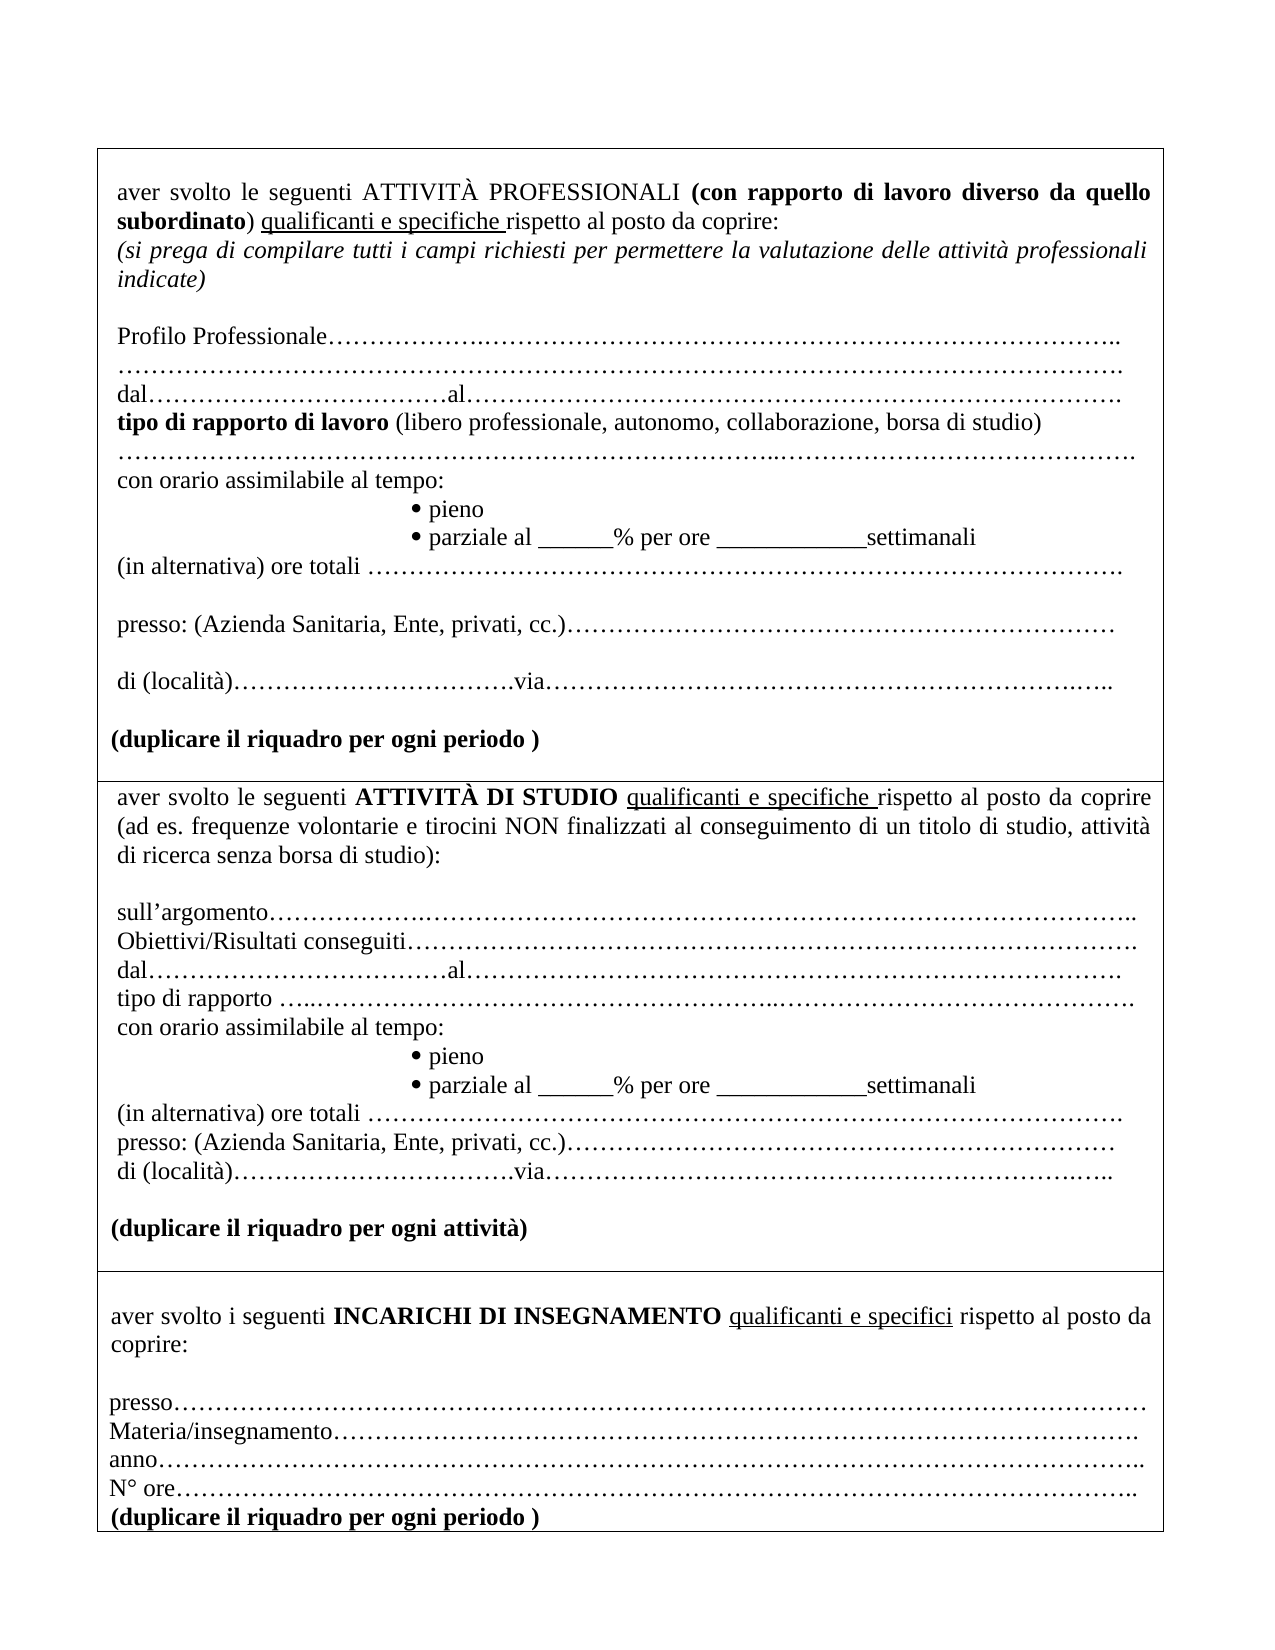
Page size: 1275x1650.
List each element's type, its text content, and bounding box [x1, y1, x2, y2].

table_cell [73, 781, 97, 1271]
table_cell [73, 148, 97, 781]
table_cell [73, 1271, 97, 1531]
table_cell aver svolto i seguenti INCARICHI DI INSEGNAMENTO qualificanti e specifici rispetto al posto da coprire: presso……………………………………………………………………………………………………… Materia/insegnamento……………………………………………………………………………………. anno……………………………………………………………………………………………………….. N° ore…………………………………………………………………………………………………….. (duplicare il riquadro per ogni periodo ) [98, 1272, 1163, 1531]
table_cell aver svolto le seguenti ATTIVITÀ PROFESSIONALI (con rapporto di lavoro diverso da quello subordinato) qualificanti e specifiche rispetto al posto da coprire: (si prega di compilare tutti i campi richiesti per permettere la valutazione delle attività professionali indicate) Profilo Professionale……………….………………………………………………………………….. …………………………………………………………………………………………………………. dal………………………………al……………………………………………………………………. tipo di rapporto di lavoro (libero professionale, autonomo, collaborazione, borsa di studio) ……………………………………………………………………..……………………………………. con orario assimilabile al tempo:  pieno  parziale al ______% per ore ____________settimanali (in alternativa) ore totali ………………………………………………………………………………. presso: (Azienda Sanitaria, Ente, privati, cc.)………………………………………………………… di (località)…………………………….via……………………………………………………….….. (duplicare il riquadro per ogni periodo ) [98, 149, 1163, 781]
table_cell aver svolto le seguenti ATTIVITÀ DI STUDIO qualificanti e specifiche rispetto al posto da coprire (ad es. frequenze volontarie e tirocini NON finalizzati al conseguimento di un titolo di studio, attività di ricerca senza borsa di studio): sull’argomento……………….………………………………………………………………………….. Obiettivi/Risultati conseguiti……………………………………………………………………………. dal………………………………al……………………………………………………………………. tipo di rapporto …..………………………………………………..……………………………………. con orario assimilabile al tempo:  pieno  parziale al ______% per ore ____________settimanali (in alternativa) ore totali ………………………………………………………………………………. presso: (Azienda Sanitaria, Ente, privati, cc.)………………………………………………………… di (località)…………………………….via……………………………………………………….….. (duplicare il riquadro per ogni attività) [98, 782, 1163, 1271]
